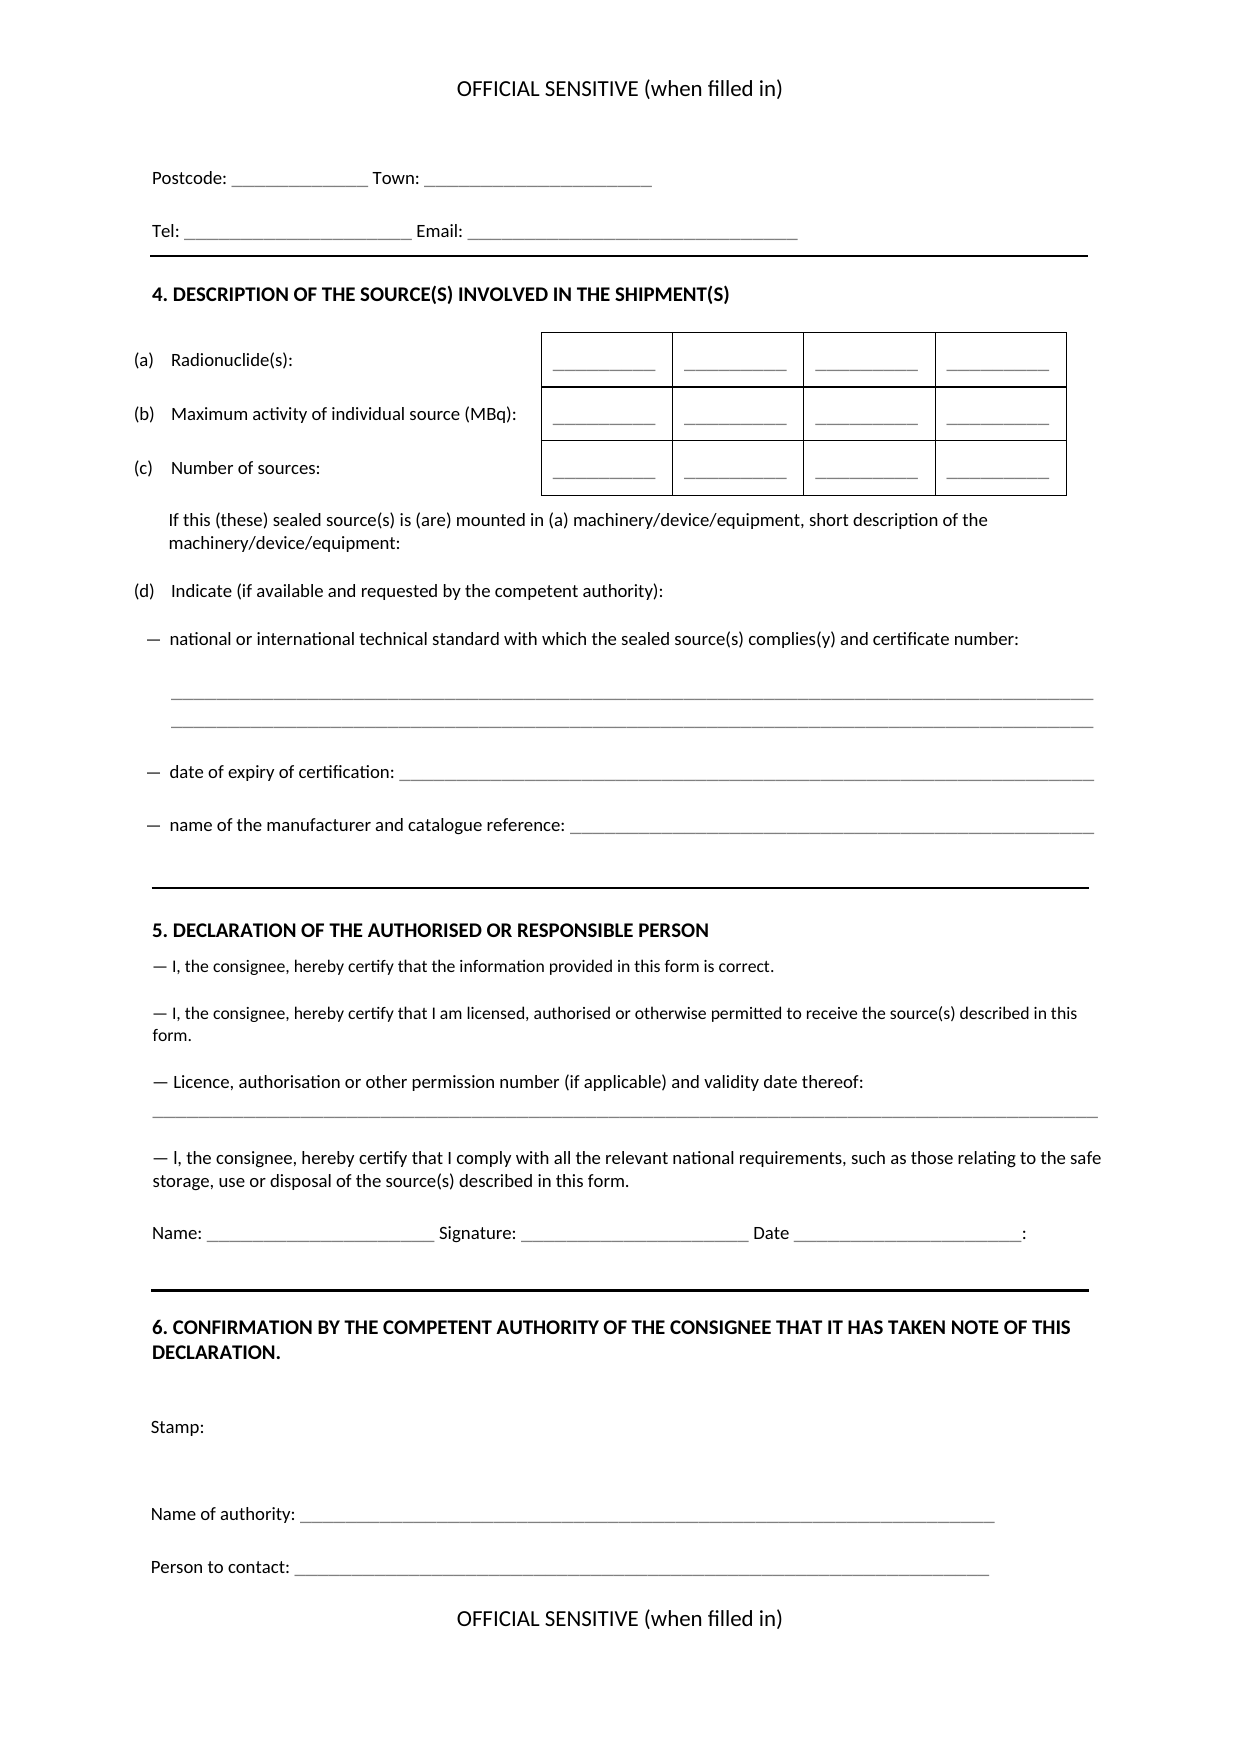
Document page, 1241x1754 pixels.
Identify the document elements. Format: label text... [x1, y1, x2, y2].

table_cell 5. DECLARATION OF THE AUTHORISED OR RESPONSIBLE PERSON — I, the consignee, hereby certify that the information provided in this form is correct. — I, the consignee, hereby certify that I am licensed, authorised or otherwise permitted to receive the source(s) described in this form. — Licence, authorisation or other permission number (if applicable) and validity date thereof: ___________________________________________________________________________________ — l, the consignee, hereby certify that I comply with all the relevant national requirements, such as those relating to the safe storage, use or disposal of the source(s) described in this form. Name: ____________________ Signature: ____________________ Date ____________________: [111, 892, 1129, 1288]
table_cell _________ [936, 441, 1066, 494]
table_header _________ [936, 333, 1066, 386]
table_cell Postcode: ____________ Town: ____________________ Tel: ____________________ Email: _____________________________ [111, 150, 1129, 256]
table_cell Indicate (if available and requested by the competent authority): — national or international technical standard with which the sealed source(s) complies(y) and certificate number: __________________________________________________________________________________________________________________________________________________________________ — date of expiry of certification: _____________________________________________________________ — name of the manufacturer and catalogue reference: ______________________________________________ [122, 566, 1108, 892]
table_cell If this (these) sealed source(s) is (are) mounted in (a) machinery/device/equipment, short description of the machinery/device/equipment: [122, 495, 1108, 566]
table_cell Number of sources: [122, 440, 541, 494]
table_cell _________ [804, 441, 935, 494]
table_header _________ [804, 333, 935, 386]
table_cell _________ [673, 441, 803, 494]
table_header _________ [542, 333, 672, 386]
table_cell _________ [673, 388, 803, 440]
table_cell _________ [804, 388, 935, 440]
table_cell [1067, 386, 1108, 440]
table_header Radionuclide(s): [122, 332, 541, 386]
table_cell 6. CONFIRMATION BY THE COMPETENT AUTHORITY OF THE CONSIGNEE THAT IT HAS TAKEN NOTE OF THIS DECLARATION. Stamp: Name of authority: _____________________________________________________________ Person to contact: _____________________________________________________________ [111, 1289, 1129, 1591]
table_cell [1067, 440, 1108, 494]
table_header _________ [673, 333, 803, 386]
table_cell _________ [542, 441, 672, 494]
table_header [1067, 332, 1108, 386]
table_cell _________ [542, 388, 672, 440]
table_cell 4. DESCRIPTION OF THE SOURCE(S) INVOLVED IN THE SHIPMENT(S) [111, 256, 1129, 892]
table_cell Maximum activity of individual source (MBq): [122, 386, 541, 440]
table_cell _________ [936, 388, 1066, 440]
